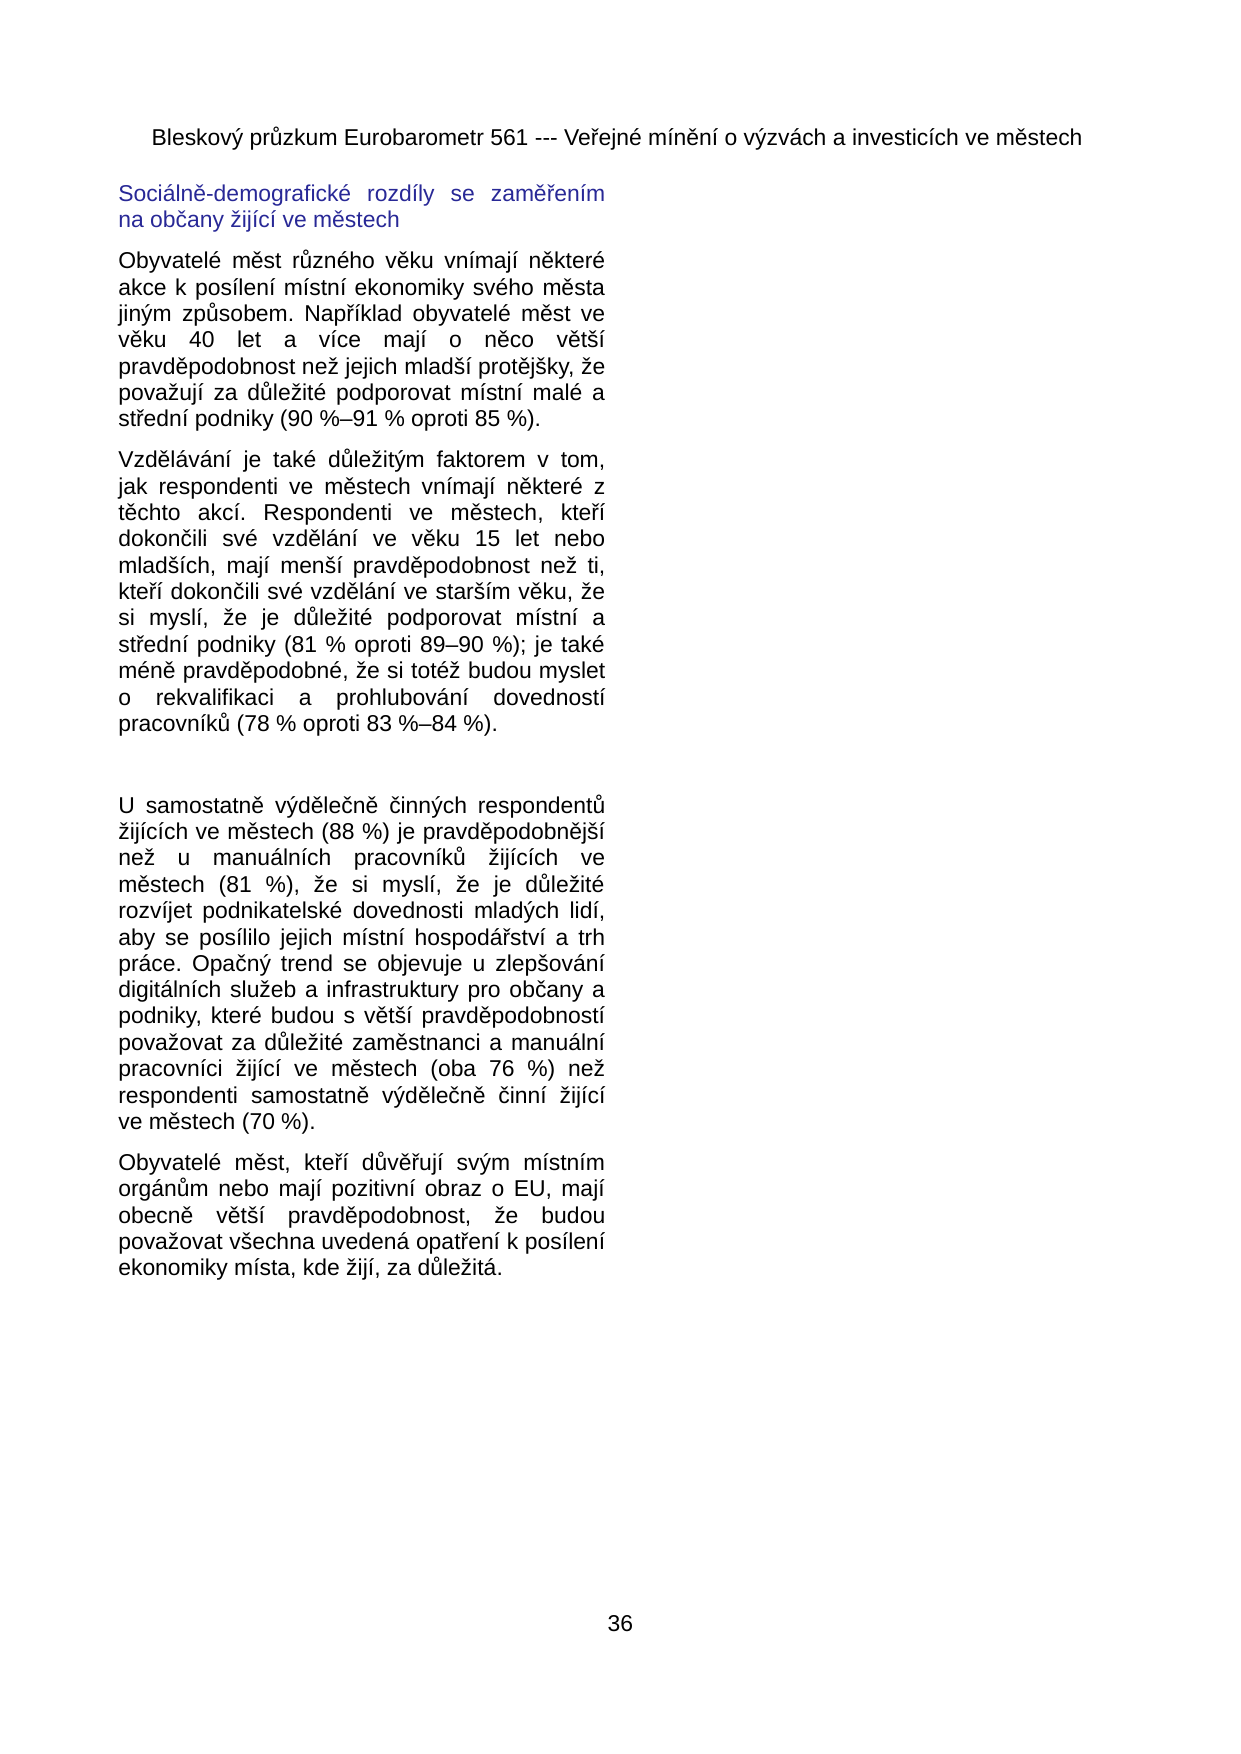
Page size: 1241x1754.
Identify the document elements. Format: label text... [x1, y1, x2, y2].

text U samostatně výdělečně činných respondentů žijících ve městech (88 %) je pravděpodobnější než u manuálních pracovníků žijících ve městech (81 %), že si myslí, že je důležité rozvíjet podnikatelské dovednosti mladých lidí, aby se posílilo jejich místní hospodářství a trh práce. Opačný trend se objevuje u zlepšování digitálních služeb a infrastruktury pro občany a podniky, které budou s větší pravděpodobností považovat za důležité zaměstnanci a manuální pracovníci žijící ve městech (oba 76 %) než respondenti samostatně výdělečně činní žijící ve městech (70 %). [118, 792, 605, 1134]
text Obyvatelé měst, kteří důvěřují svým místním orgánům nebo mají pozitivní obraz o EU, mají obecně větší pravděpodobnost, že budou považovat všechna uvedená opatření k posílení ekonomiky místa, kde žijí, za důležitá. [118, 1149, 605, 1281]
text Sociálně-demografické rozdíly se zaměřením na občany žijící ve městech [118, 180, 605, 233]
text Vzdělávání je také důležitým faktorem v tom, jak respondenti ve městech vnímají některé z těchto akcí. Respondenti ve městech, kteří dokončili své vzdělání ve věku 15 let nebo mladších, mají menší pravděpodobnost než ti, kteří dokončili své vzdělání ve starším věku, že si myslí, že je důležité podporovat místní a střední podniky (81 % oproti 89–90 %); je také méně pravděpodobné, že si totéž budou myslet o rekvalifikaci a prohlubování dovedností pracovníků (78 % oproti 83 %–84 %). [118, 446, 605, 736]
text Obyvatelé měst různého věku vnímají některé akce k posílení místní ekonomiky svého města jiným způsobem. Například obyvatelé měst ve věku 40 let a více mají o něco větší pravděpodobnost než jejich mladší protějšky, že považují za důležité podporovat místní malé a střední podniky (90 %–91 % oproti 85 %). [118, 247, 605, 432]
